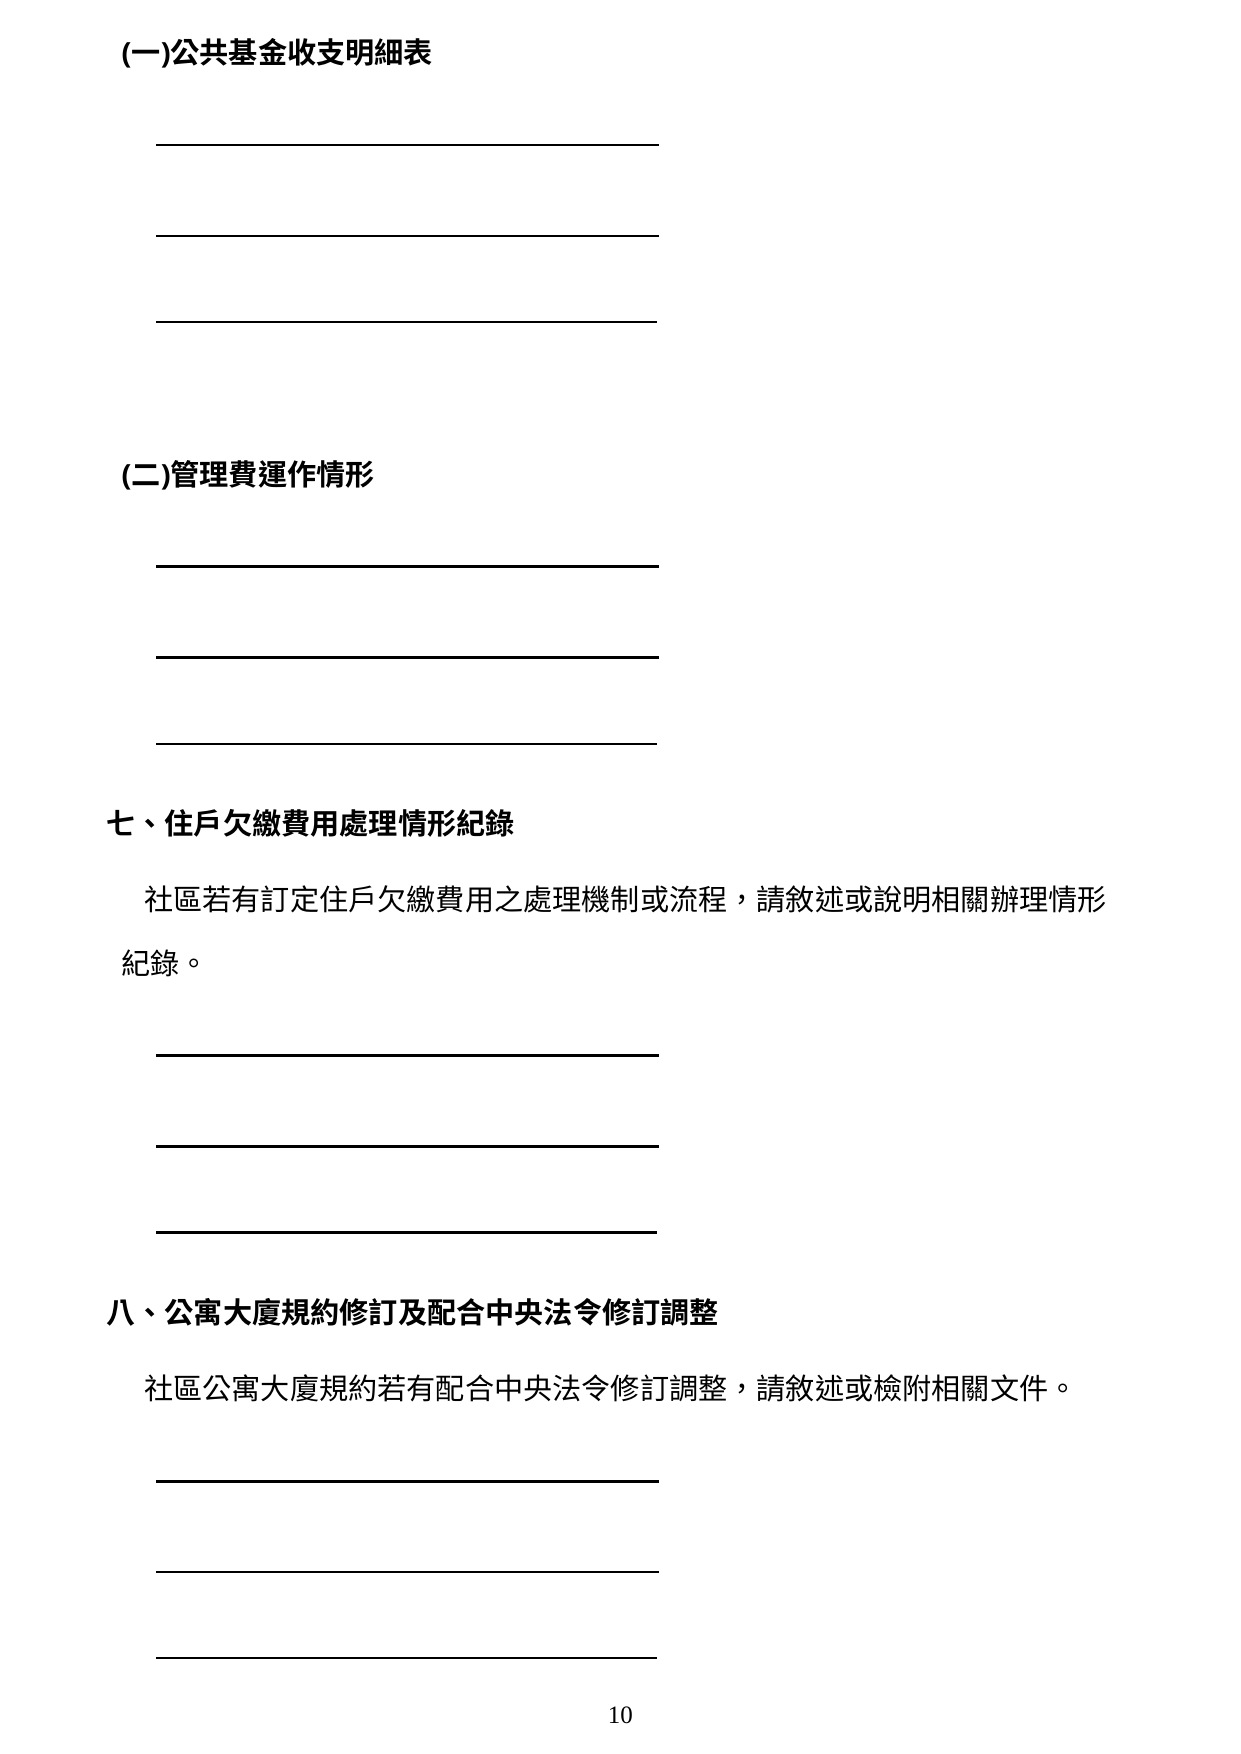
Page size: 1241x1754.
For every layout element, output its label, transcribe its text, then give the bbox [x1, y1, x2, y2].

text 社區若有訂定住戶欠繳費用之處理機制或流程，請敘述或說明相關辦理情形紀錄。 [121, 877, 1134, 983]
subtitle (二)管理費運作情形 [106, 451, 1134, 494]
text 七、住戶欠繳費用處理情形紀錄 [106, 801, 1134, 843]
text 八、公寓大廈規約修訂及配合中央法令修訂調整 [106, 1290, 1134, 1332]
text 社區公寓大廈規約若有配合中央法令修訂調整，請敘述或檢附相關文件。 [121, 1366, 1134, 1408]
subtitle (一)公共基金收支明細表 [106, 29, 1134, 72]
